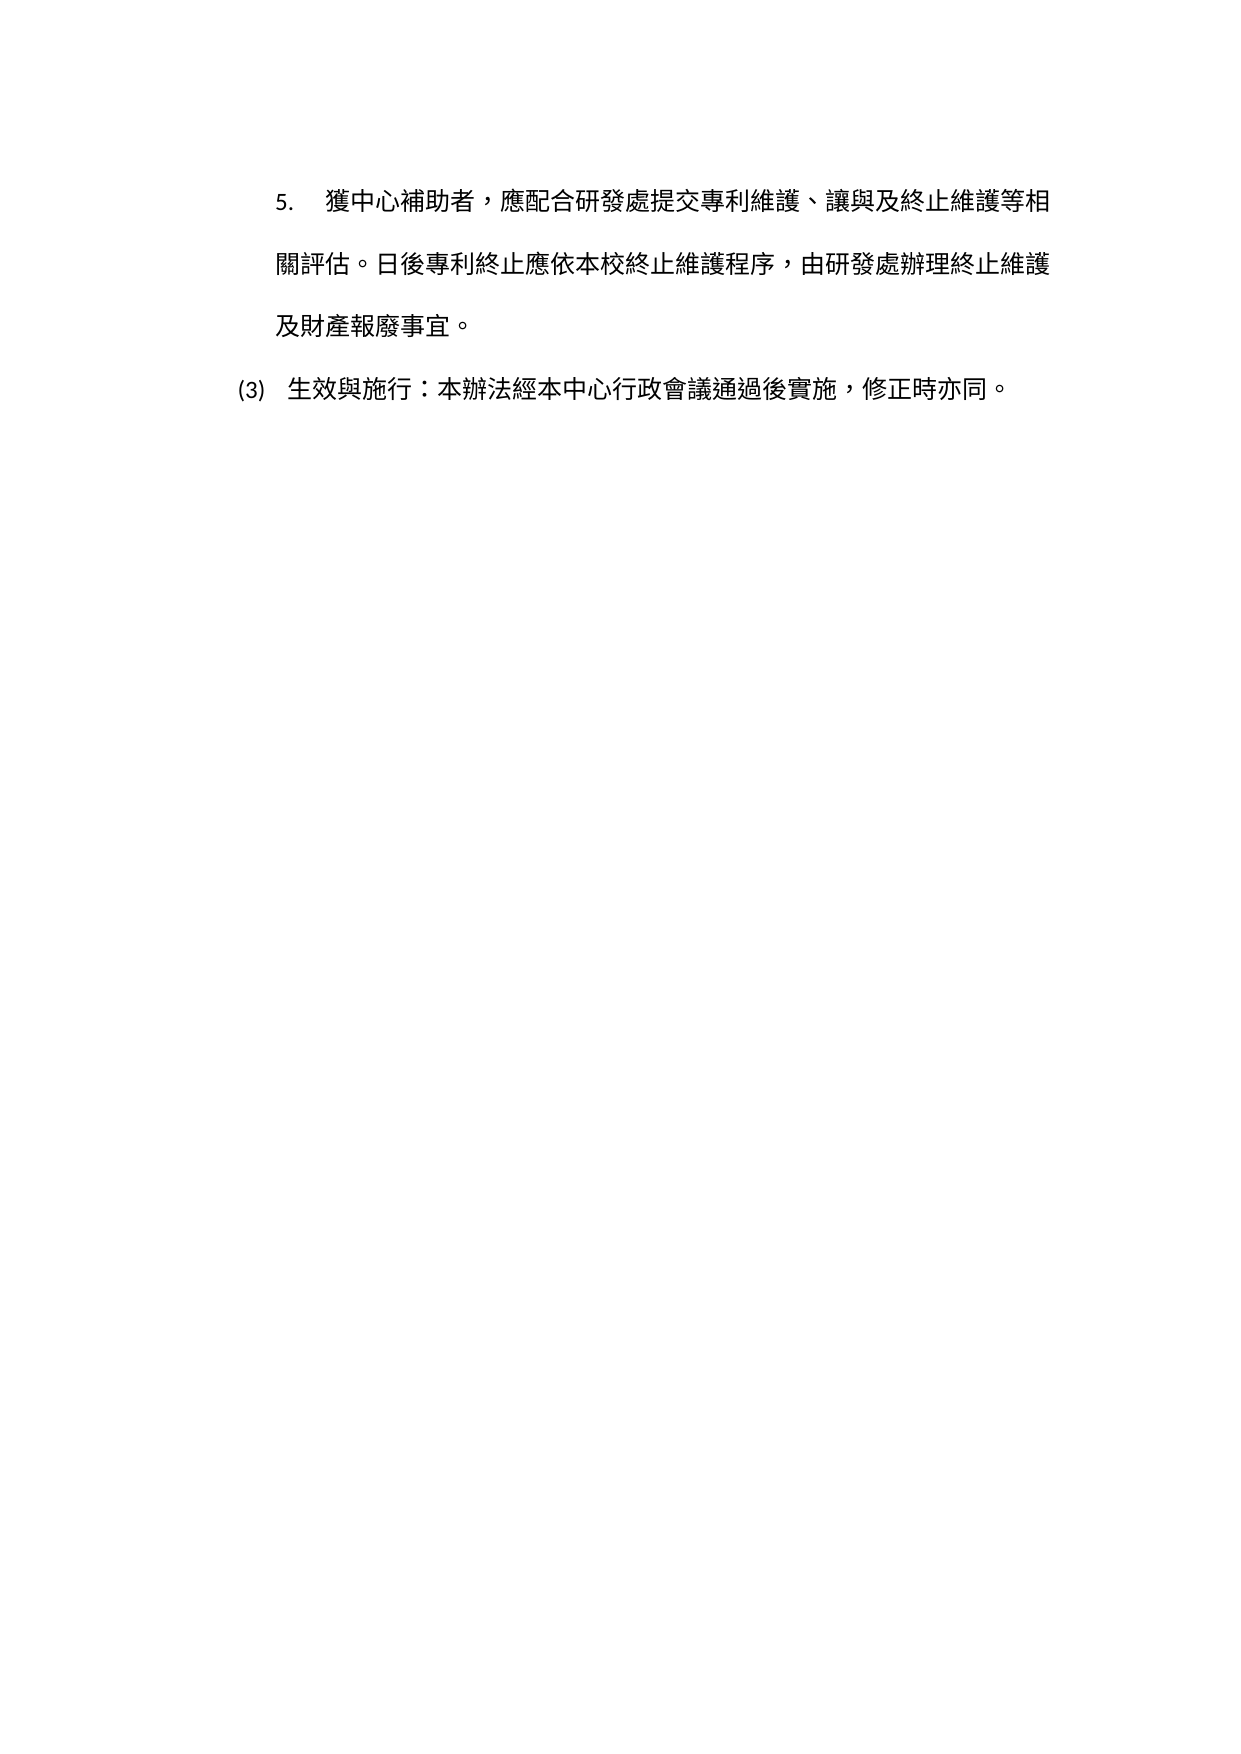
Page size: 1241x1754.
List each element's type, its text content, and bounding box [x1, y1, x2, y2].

list 生效與施行：本辦法經本中心行政會議通過後實施，修正時亦同。 [237, 346, 1053, 408]
list 獲中心補助者，應配合研發處提交專利維護、讓與及終止維護等相關評估。日後專利終止應依本校終止維護程序，由研發處辦理終止維護及財產報廢事宜。 [275, 158, 1053, 346]
